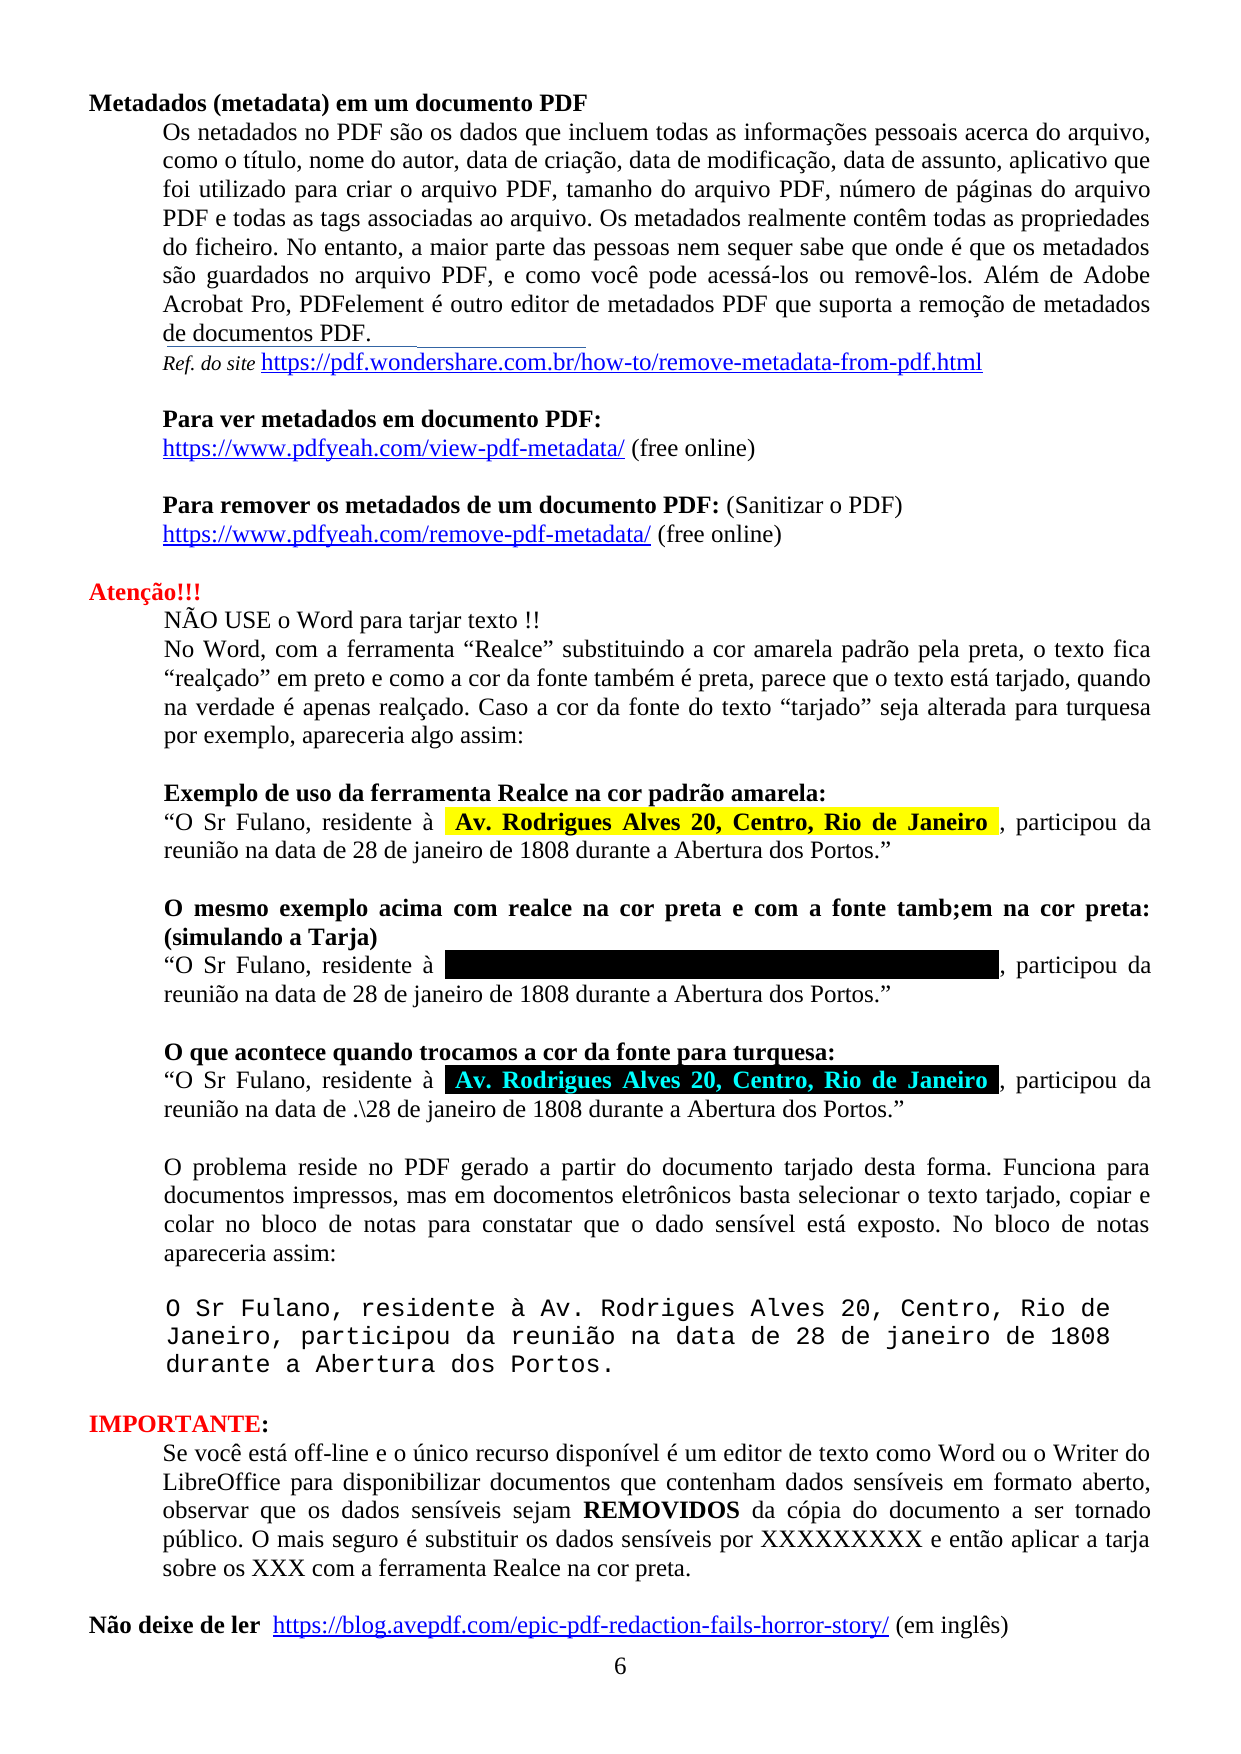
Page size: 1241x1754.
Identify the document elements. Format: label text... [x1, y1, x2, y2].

text Para remover os metadados de um documento PDF: (Sanitizar o PDF) [162, 490, 1152, 519]
text “O Sr Fulano, residente à Av. Rodrigues Alves 20, Centro, Rio de Janeiro , participou da reunião na data de 28 de janeiro de 1808 durante a Abertura dos Portos.” [164, 807, 1152, 864]
text No Word, com a ferramenta “Realce” substituindo a cor amarela padrão pela preta, o texto fica “realçado” em preto e como a cor da fonte também é preta, parece que o texto está tarjado, quando na verdade é apenas realçado. Caso a cor da fonte do texto “tarjado” seja alterada para turquesa por exemplo, apareceria algo assim: [164, 634, 1152, 749]
text O problema reside no PDF gerado a partir do documento tarjado desta forma. Funciona para documentos impressos, mas em docomentos eletrônicos basta selecionar o texto tarjado, copiar e colar no bloco de notas para constatar que o dado sensível está exposto. No bloco de notas apareceria assim: [164, 1152, 1152, 1267]
text “O Sr Fulano, residente à Av. Rodrigues Alves 20, Centro, Rio de Janeiro , participou da reunião na data de 28 de janeiro de 1808 durante a Abertura dos Portos.” [164, 950, 1152, 1008]
text Para ver metadados em documento PDF: [162, 404, 1152, 433]
text O que acontece quando trocamos a cor da fonte para turquesa: [164, 1037, 1152, 1065]
text Metadados (metadata) em um documento PDF [89, 88, 1152, 117]
text Não deixe de ler https://blog.avepdf.com/epic-pdf-redaction-fails-horror-story/ (em inglês) [89, 1610, 1152, 1639]
text IMPORTANTE: [89, 1409, 1152, 1438]
text “O Sr Fulano, residente à Av. Rodrigues Alves 20, Centro, Rio de Janeiro , participou da reunião na data de .\28 de janeiro de 1808 durante a Abertura dos Portos.” [164, 1065, 1152, 1123]
text Os netadados no PDF são os dados que incluem todas as informações pessoais acerca do arquivo, como o título, nome do autor, data de criação, data de modificação, data de assunto, aplicativo que foi utilizado para criar o arquivo PDF, tamanho do arquivo PDF, número de páginas do arquivo PDF e todas as tags associadas ao arquivo. Os metadados realmente contêm todas as propriedades do ficheiro. No entanto, a maior parte das pessoas nem sequer sabe que onde é que os metadados são guardados no arquivo PDF, e como você pode acessá-los ou removê-los. Além de Adobe Acrobat Pro, PDFelement é outro editor de metadados PDF que suporta a remoção de metadados de documentos PDF. [162, 117, 1152, 347]
text NÃO USE o Word para tarjar texto !! [164, 605, 1152, 634]
text O mesmo exemplo acima com realce na cor preta e com a fonte tamb;em na cor preta: (simulando a Tarja) [164, 893, 1152, 950]
text O Sr Fulano, residente à Av. Rodrigues Alves 20, Centro, Rio de Janeiro, participou da reunião na data de 28 de janeiro de 1808 durante a Abertura dos Portos. [165, 1295, 1152, 1380]
text https://www.pdfyeah.com/view-pdf-metadata/ (free online) [162, 433, 1152, 462]
text Ref. do site https://pdf.wondershare.com.br/how-to/remove-metadata-from-pdf.html [162, 347, 1152, 375]
text Se você está off-line e o único recurso disponível é um editor de texto como Word ou o Writer do LibreOffice para disponibilizar documentos que contenham dados sensíveis em formato aberto, observar que os dados sensíveis sejam REMOVIDOS da cópia do documento a ser tornado público. O mais seguro é substituir os dados sensíveis por XXXXXXXXX e então aplicar a tarja sobre os XXX com a ferramenta Realce na cor preta. [162, 1438, 1152, 1582]
text https://www.pdfyeah.com/remove-pdf-metadata/ (free online) [162, 519, 1152, 548]
text Atenção!!! [89, 577, 1152, 605]
text Exemplo de uso da ferramenta Realce na cor padrão amarela: [164, 778, 1152, 807]
